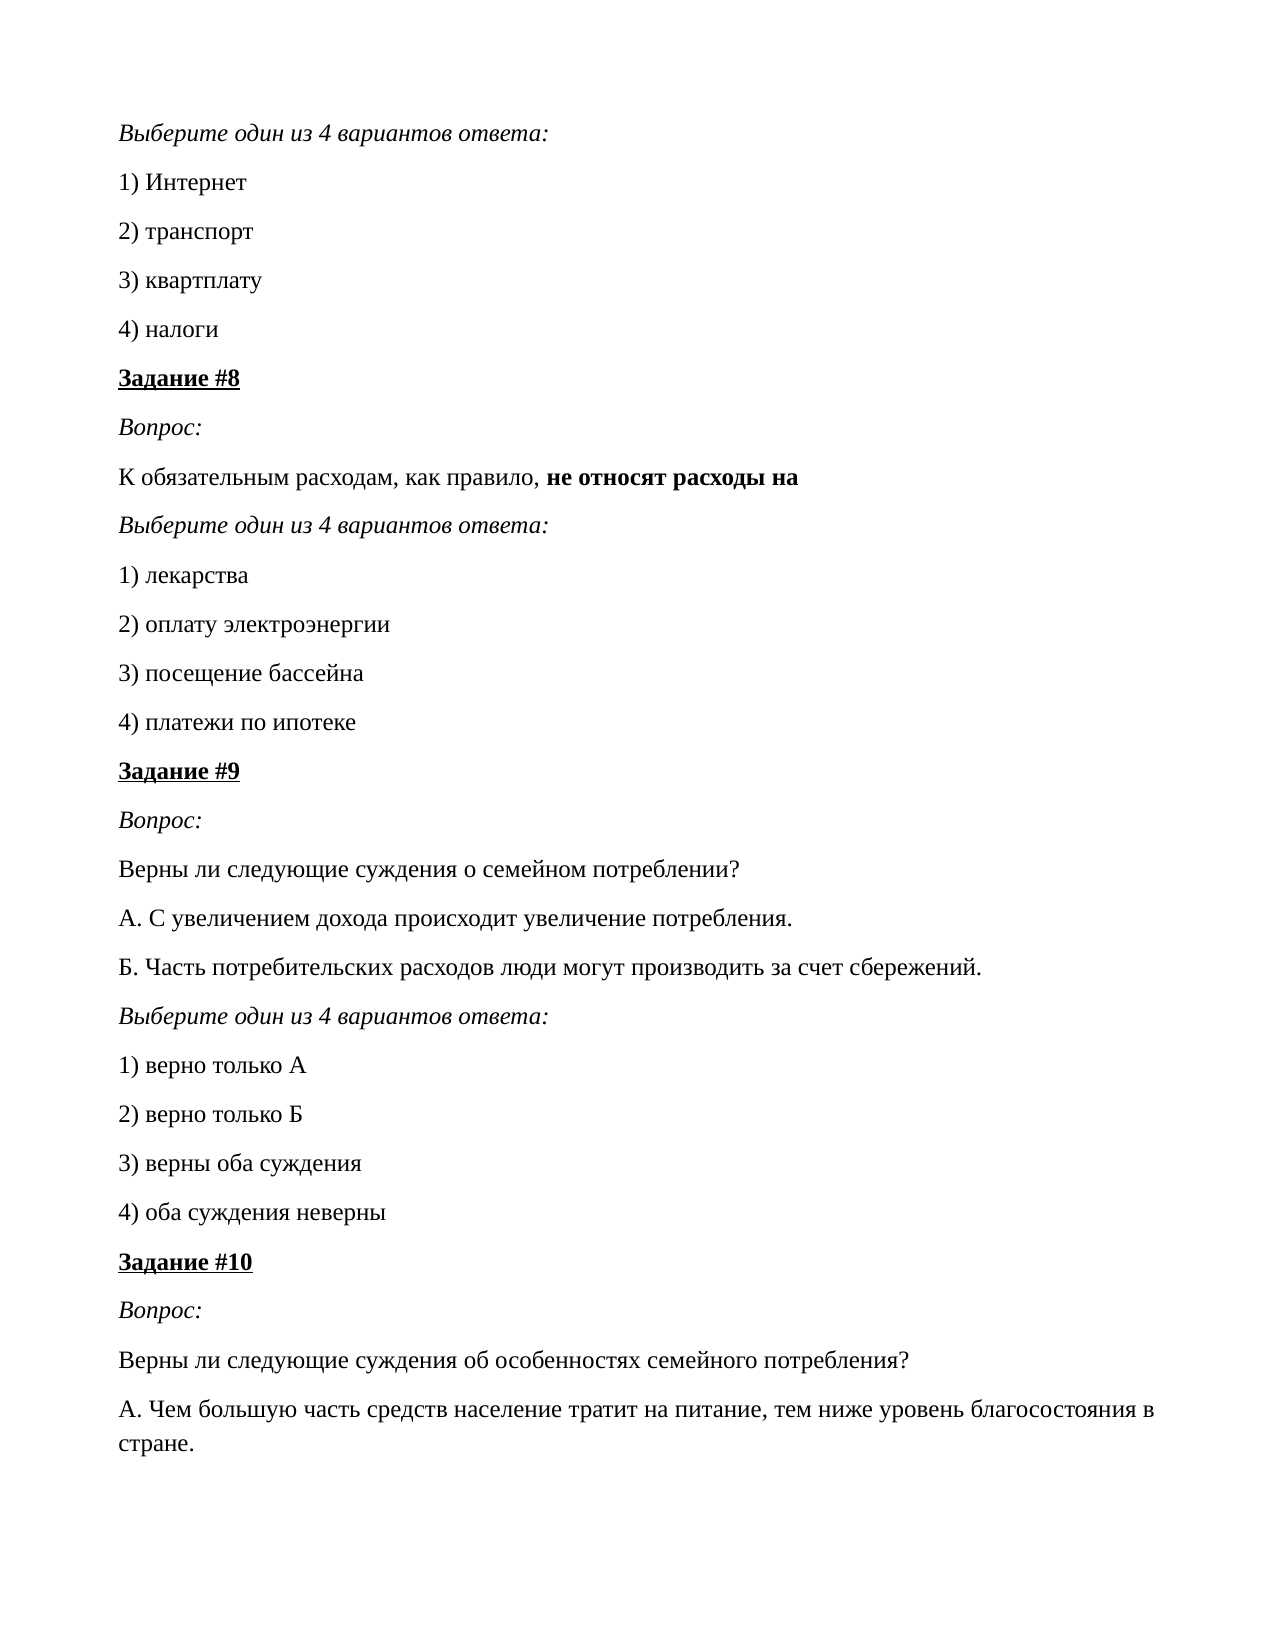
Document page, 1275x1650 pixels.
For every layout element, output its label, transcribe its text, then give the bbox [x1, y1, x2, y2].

text Задание #9 [118, 756, 1157, 785]
text 1) Интернет [118, 167, 1157, 196]
text А. Чем большую часть средств население тратит на питание, тем ниже уровень благосостояния в стране. [118, 1394, 1157, 1457]
text Выберите один из 4 вариантов ответа: [118, 1001, 1157, 1030]
text 4) платежи по ипотеке [118, 707, 1157, 736]
text Выберите один из 4 вариантов ответа: [118, 118, 1157, 147]
text Верны ли следующие суждения об особенностях семейного потребления? [118, 1345, 1157, 1373]
text 2) оплату электроэнергии [118, 609, 1157, 637]
text Задание #8 [118, 363, 1157, 392]
text 4) оба суждения неверны [118, 1197, 1157, 1226]
text 1) лекарства [118, 560, 1157, 588]
text 3) квартплату [118, 265, 1157, 294]
text 2) транспорт [118, 216, 1157, 245]
text К обязательным расходам, как правило, не относят расходы на [118, 462, 1157, 490]
text 1) верно только А [118, 1050, 1157, 1079]
text Верны ли следующие суждения о семейном потреблении? [118, 854, 1157, 883]
text 4) налоги [118, 314, 1157, 343]
text Вопрос: [118, 412, 1157, 441]
text А. С увеличением дохода происходит увеличение потребления. [118, 903, 1157, 932]
text Задание #10 [118, 1247, 1157, 1275]
text Выберите один из 4 вариантов ответа: [118, 511, 1157, 539]
text Вопрос: [118, 1296, 1157, 1324]
text Б. Часть потребительских расходов люди могут производить за счет сбережений. [118, 952, 1157, 981]
text 3) верны оба суждения [118, 1148, 1157, 1177]
text 2) верно только Б [118, 1099, 1157, 1128]
text 3) посещение бассейна [118, 658, 1157, 687]
text Вопрос: [118, 805, 1157, 834]
